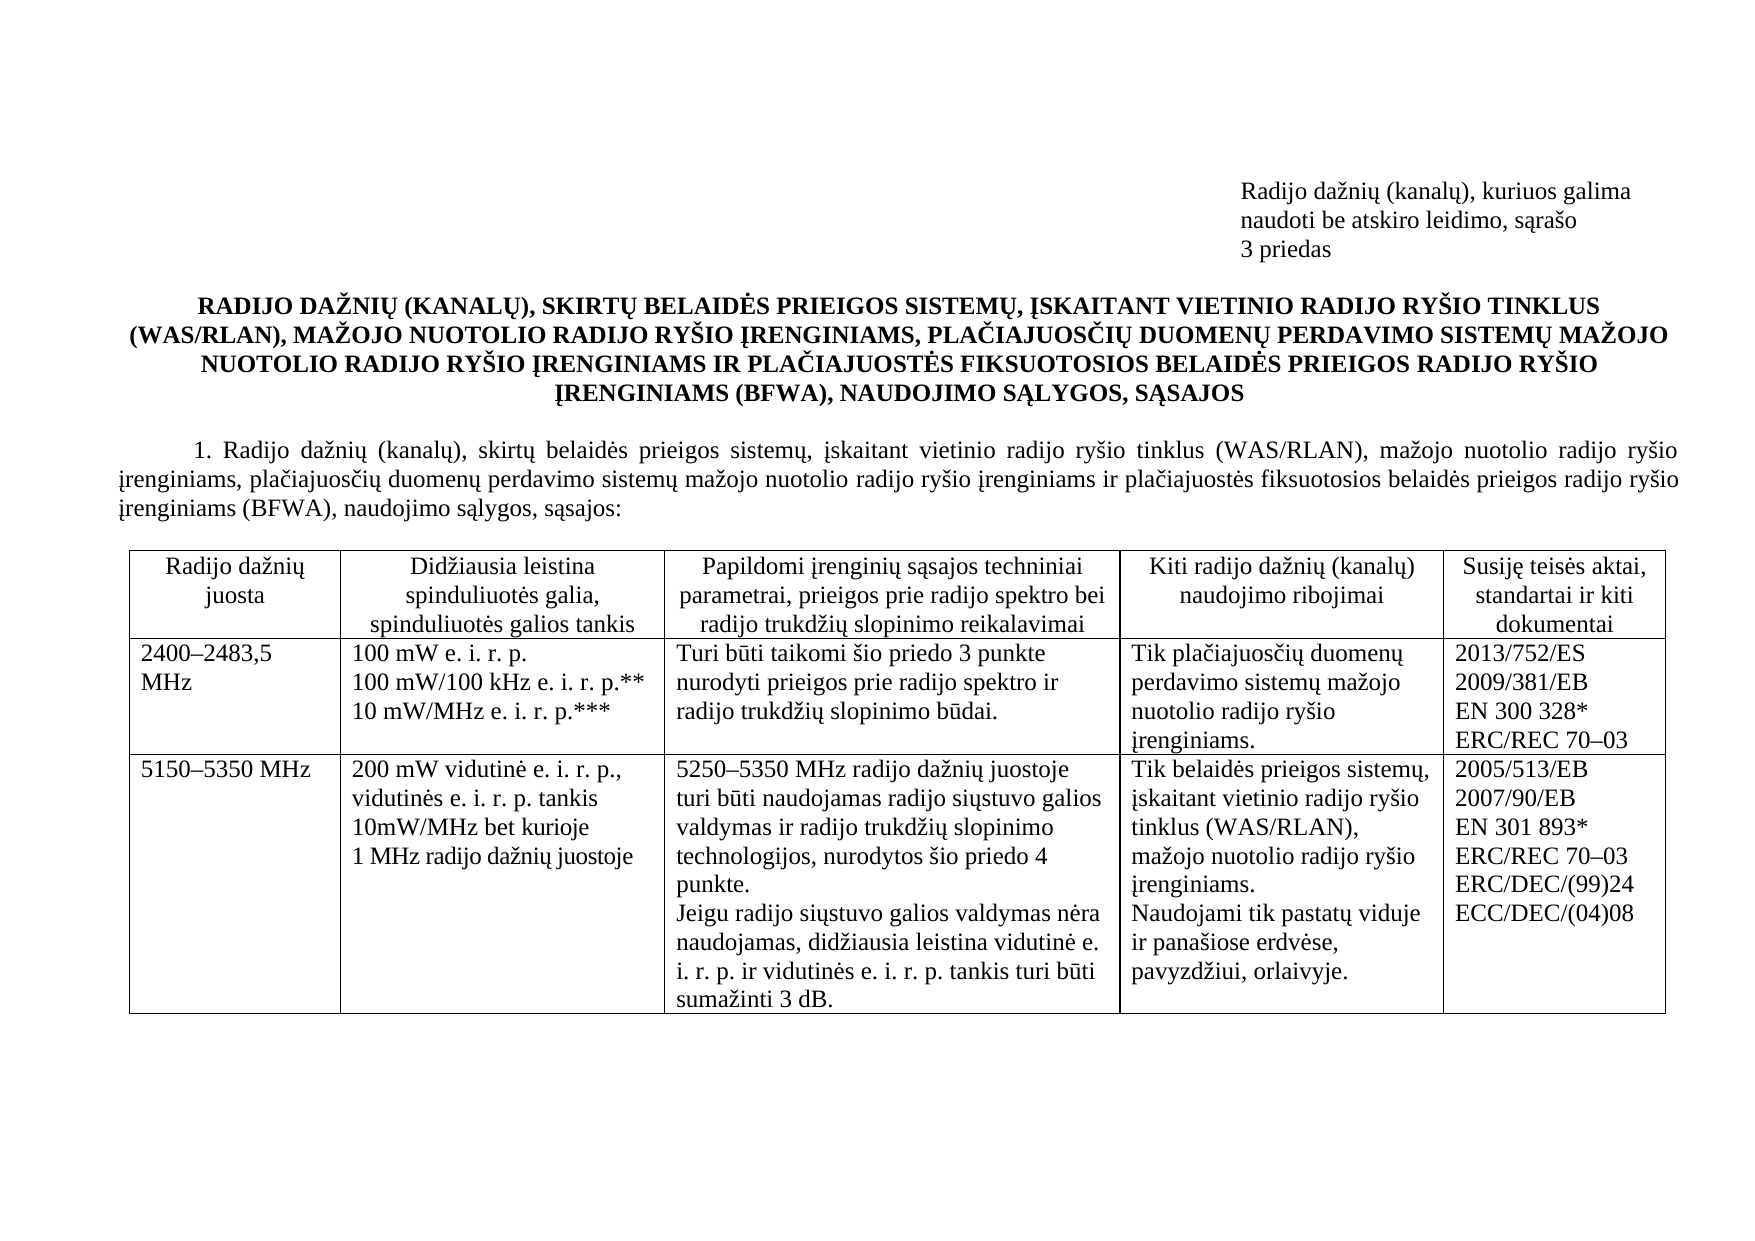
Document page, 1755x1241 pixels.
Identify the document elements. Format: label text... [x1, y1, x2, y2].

table_cell 2005/513/EB 2007/90/EB EN 301 893* ERC/REC 70–03 ERC/DEC/(99)24 ECC/DEC/(04)08 [1444, 755, 1665, 1013]
table_header Susiję teisės aktai, standartai ir kiti dokumentai [1444, 551, 1665, 637]
text naudoti be atskiro leidimo, sąrašo [118, 205, 1680, 234]
table_header Didžiausia leistina spinduliuotės galia, spinduliuotės galios tankis [341, 551, 664, 637]
table_cell Turi būti taikomi šio priedo 3 punkte nurodyti prieigos prie radijo spektro ir radijo trukdžių slopinimo būdai. [665, 639, 1119, 753]
text Radijo dažnių (kanalų), kuriuos galima [118, 176, 1680, 205]
table_cell 2013/752/ES 2009/381/EB EN 300 328* ERC/REC 70–03 [1444, 639, 1665, 753]
text 1. Radijo dažnių (kanalų), skirtų belaidės prieigos sistemų, įskaitant vietinio radijo ryšio tinklus (WAS/RLAN), mažojo nuotolio radijo ryšio įrenginiams, plačiajuosčių duomenų perdavimo sistemų mažojo nuotolio radijo ryšio įrenginiams ir plačiajuostės fiksuotosios belaidės prieigos radijo ryšio įrenginiams (BFWA), naudojimo sąlygos, sąsajos: [118, 435, 1680, 521]
table_cell Tik belaidės prieigos sistemų, įskaitant vietinio radijo ryšio tinklus (WAS/RLAN), mažojo nuotolio radijo ryšio įrenginiams. Naudojami tik pastatų viduje ir panašiose erdvėse, pavyzdžiui, orlaivyje. [1121, 755, 1443, 1013]
text RADIJO DAŽNIŲ (KANALŲ), SKIRTŲ BELAIDĖS PRIEIGOS SISTEMŲ, ĮSKAITANT VIETINIO RADIJO RYŠIO TINKLUS (WAS/RLAN), MAŽOJO NUOTOLIO RADIJO RYŠIO ĮRENGINIAMS, PLAČIAJUOSČIŲ DUOMENŲ PERDAVIMO SISTEMŲ MAŽOJO NUOTOLIO RADIJO RYŠIO ĮRENGINIAMS IR PLAČIAJUOSTĖS FIKSUOTOSIOS BELAIDĖS PRIEIGOS RADIJO RYŠIO ĮRENGINIAMS (BFWA), NAUDOJIMO SĄLYGOS, SĄSAJOS [118, 291, 1680, 406]
table_cell 2400–2483,5 MHz [130, 639, 340, 753]
table_cell Tik plačiajuosčių duomenų perdavimo sistemų mažojo nuotolio radijo ryšio įrenginiams. [1121, 639, 1443, 753]
table_header Papildomi įrenginių sąsajos techniniai parametrai, prieigos prie radijo spektro bei radijo trukdžių slopinimo reikalavimai [665, 551, 1119, 637]
table_header Kiti radijo dažnių (kanalų) naudojimo ribojimai [1121, 551, 1443, 637]
text 3 priedas [118, 234, 1680, 263]
table_cell 5150–5350 MHz [130, 755, 340, 1013]
table_cell 5250–5350 MHz radijo dažnių juostoje turi būti naudojamas radijo siųstuvo galios valdymas ir radijo trukdžių slopinimo technologijos, nurodytos šio priedo 4 punkte. Jeigu radijo siųstuvo galios valdymas nėra naudojamas, didžiausia leistina vidutinė e. i. r. p. ir vidutinės e. i. r. p. tankis turi būti sumažinti 3 dB. [665, 755, 1119, 1013]
table_cell 200 mW vidutinė e. i. r. p., vidutinės e. i. r. p. tankis 10mW/MHz bet kurioje 1 MHz radijo dažnių juostoje [341, 755, 664, 1013]
table_header Radijo dažnių juosta [130, 551, 340, 637]
table_cell 100 mW e. i. r. p. 100 mW/100 kHz e. i. r. p.** 10 mW/MHz e. i. r. p.*** [341, 639, 664, 753]
